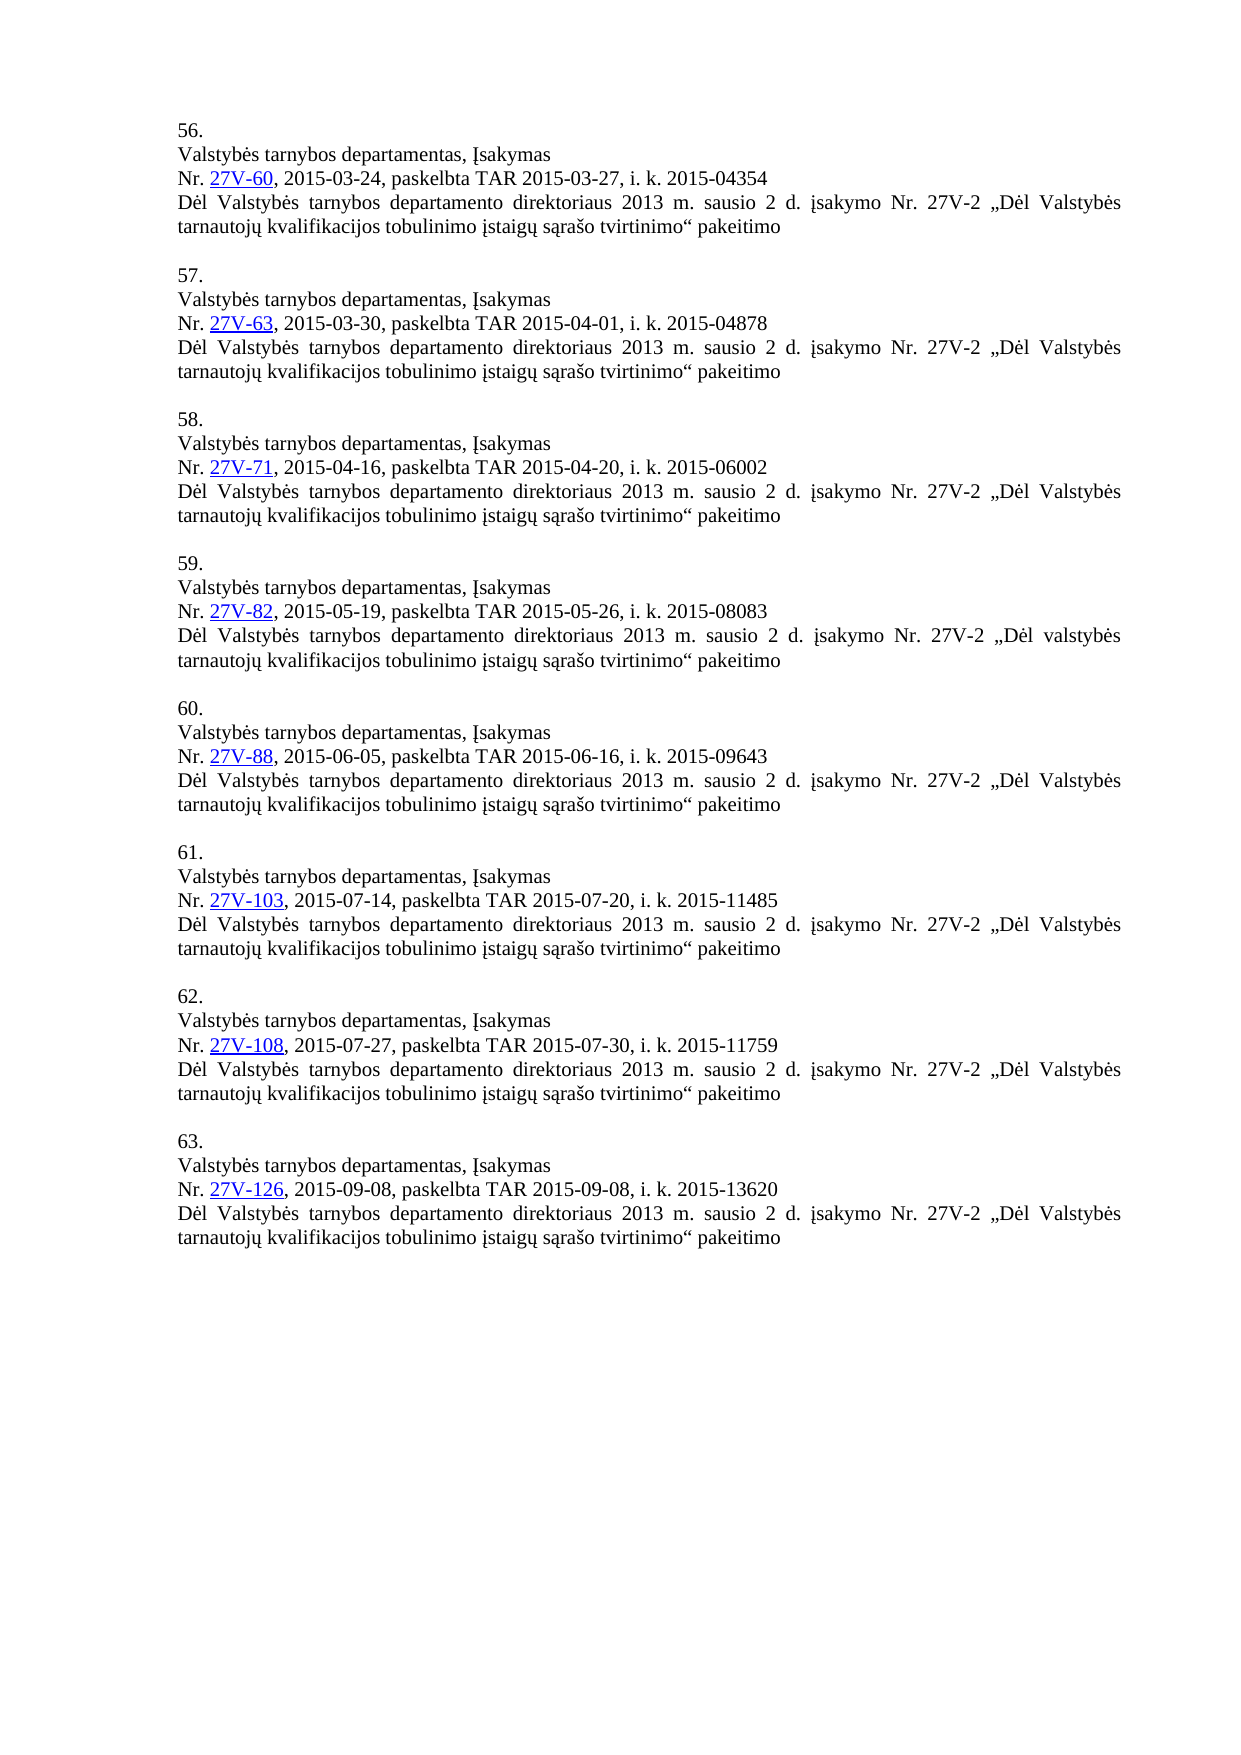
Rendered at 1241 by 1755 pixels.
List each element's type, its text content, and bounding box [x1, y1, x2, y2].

text Nr. 27V-103, 2015-07-14, paskelbta TAR 2015-07-20, i. k. 2015-11485 [177, 888, 1122, 912]
text Dėl Valstybės tarnybos departamento direktoriaus 2013 m. sausio 2 d. įsakymo Nr. 27V-2 „Dėl Valstybės tarnautojų kvalifikacijos tobulinimo įstaigų sąrašo tvirtinimo“ pakeitimo [177, 1201, 1122, 1249]
text Dėl Valstybės tarnybos departamento direktoriaus 2013 m. sausio 2 d. įsakymo Nr. 27V-2 „Dėl valstybės tarnautojų kvalifikacijos tobulinimo įstaigų sąrašo tvirtinimo“ pakeitimo [177, 623, 1122, 672]
text Nr. 27V-63, 2015-03-30, paskelbta TAR 2015-04-01, i. k. 2015-04878 [177, 311, 1122, 335]
text Dėl Valstybės tarnybos departamento direktoriaus 2013 m. sausio 2 d. įsakymo Nr. 27V-2 „Dėl Valstybės tarnautojų kvalifikacijos tobulinimo įstaigų sąrašo tvirtinimo“ pakeitimo [177, 768, 1122, 816]
text 63. [177, 1129, 1122, 1153]
text 62. [177, 984, 1122, 1008]
text Valstybės tarnybos departamentas, Įsakymas [177, 720, 1122, 744]
text Valstybės tarnybos departamentas, Įsakymas [177, 431, 1122, 455]
text 58. [177, 407, 1122, 431]
text Dėl Valstybės tarnybos departamento direktoriaus 2013 m. sausio 2 d. įsakymo Nr. 27V-2 „Dėl Valstybės tarnautojų kvalifikacijos tobulinimo įstaigų sąrašo tvirtinimo“ pakeitimo [177, 479, 1122, 527]
text 56. [177, 118, 1122, 142]
text 57. [177, 262, 1122, 287]
text 59. [177, 551, 1122, 575]
text Valstybės tarnybos departamentas, Įsakymas [177, 575, 1122, 599]
text Dėl Valstybės tarnybos departamento direktoriaus 2013 m. sausio 2 d. įsakymo Nr. 27V-2 „Dėl Valstybės tarnautojų kvalifikacijos tobulinimo įstaigų sąrašo tvirtinimo“ pakeitimo [177, 912, 1122, 960]
text Nr. 27V-60, 2015-03-24, paskelbta TAR 2015-03-27, i. k. 2015-04354 [177, 166, 1122, 190]
text Valstybės tarnybos departamentas, Įsakymas [177, 1008, 1122, 1032]
text Nr. 27V-108, 2015-07-27, paskelbta TAR 2015-07-30, i. k. 2015-11759 [177, 1032, 1122, 1057]
text Nr. 27V-126, 2015-09-08, paskelbta TAR 2015-09-08, i. k. 2015-13620 [177, 1177, 1122, 1201]
text Dėl Valstybės tarnybos departamento direktoriaus 2013 m. sausio 2 d. įsakymo Nr. 27V-2 „Dėl Valstybės tarnautojų kvalifikacijos tobulinimo įstaigų sąrašo tvirtinimo“ pakeitimo [177, 1057, 1122, 1105]
text Valstybės tarnybos departamentas, Įsakymas [177, 287, 1122, 311]
text Valstybės tarnybos departamentas, Įsakymas [177, 1153, 1122, 1177]
text Dėl Valstybės tarnybos departamento direktoriaus 2013 m. sausio 2 d. įsakymo Nr. 27V-2 „Dėl Valstybės tarnautojų kvalifikacijos tobulinimo įstaigų sąrašo tvirtinimo“ pakeitimo [177, 190, 1122, 238]
text Valstybės tarnybos departamentas, Įsakymas [177, 142, 1122, 166]
text Nr. 27V-82, 2015-05-19, paskelbta TAR 2015-05-26, i. k. 2015-08083 [177, 599, 1122, 623]
text Dėl Valstybės tarnybos departamento direktoriaus 2013 m. sausio 2 d. įsakymo Nr. 27V-2 „Dėl Valstybės tarnautojų kvalifikacijos tobulinimo įstaigų sąrašo tvirtinimo“ pakeitimo [177, 335, 1122, 383]
text Valstybės tarnybos departamentas, Įsakymas [177, 864, 1122, 888]
text Nr. 27V-71, 2015-04-16, paskelbta TAR 2015-04-20, i. k. 2015-06002 [177, 455, 1122, 479]
text 60. [177, 696, 1122, 720]
text 61. [177, 840, 1122, 864]
text Nr. 27V-88, 2015-06-05, paskelbta TAR 2015-06-16, i. k. 2015-09643 [177, 744, 1122, 768]
